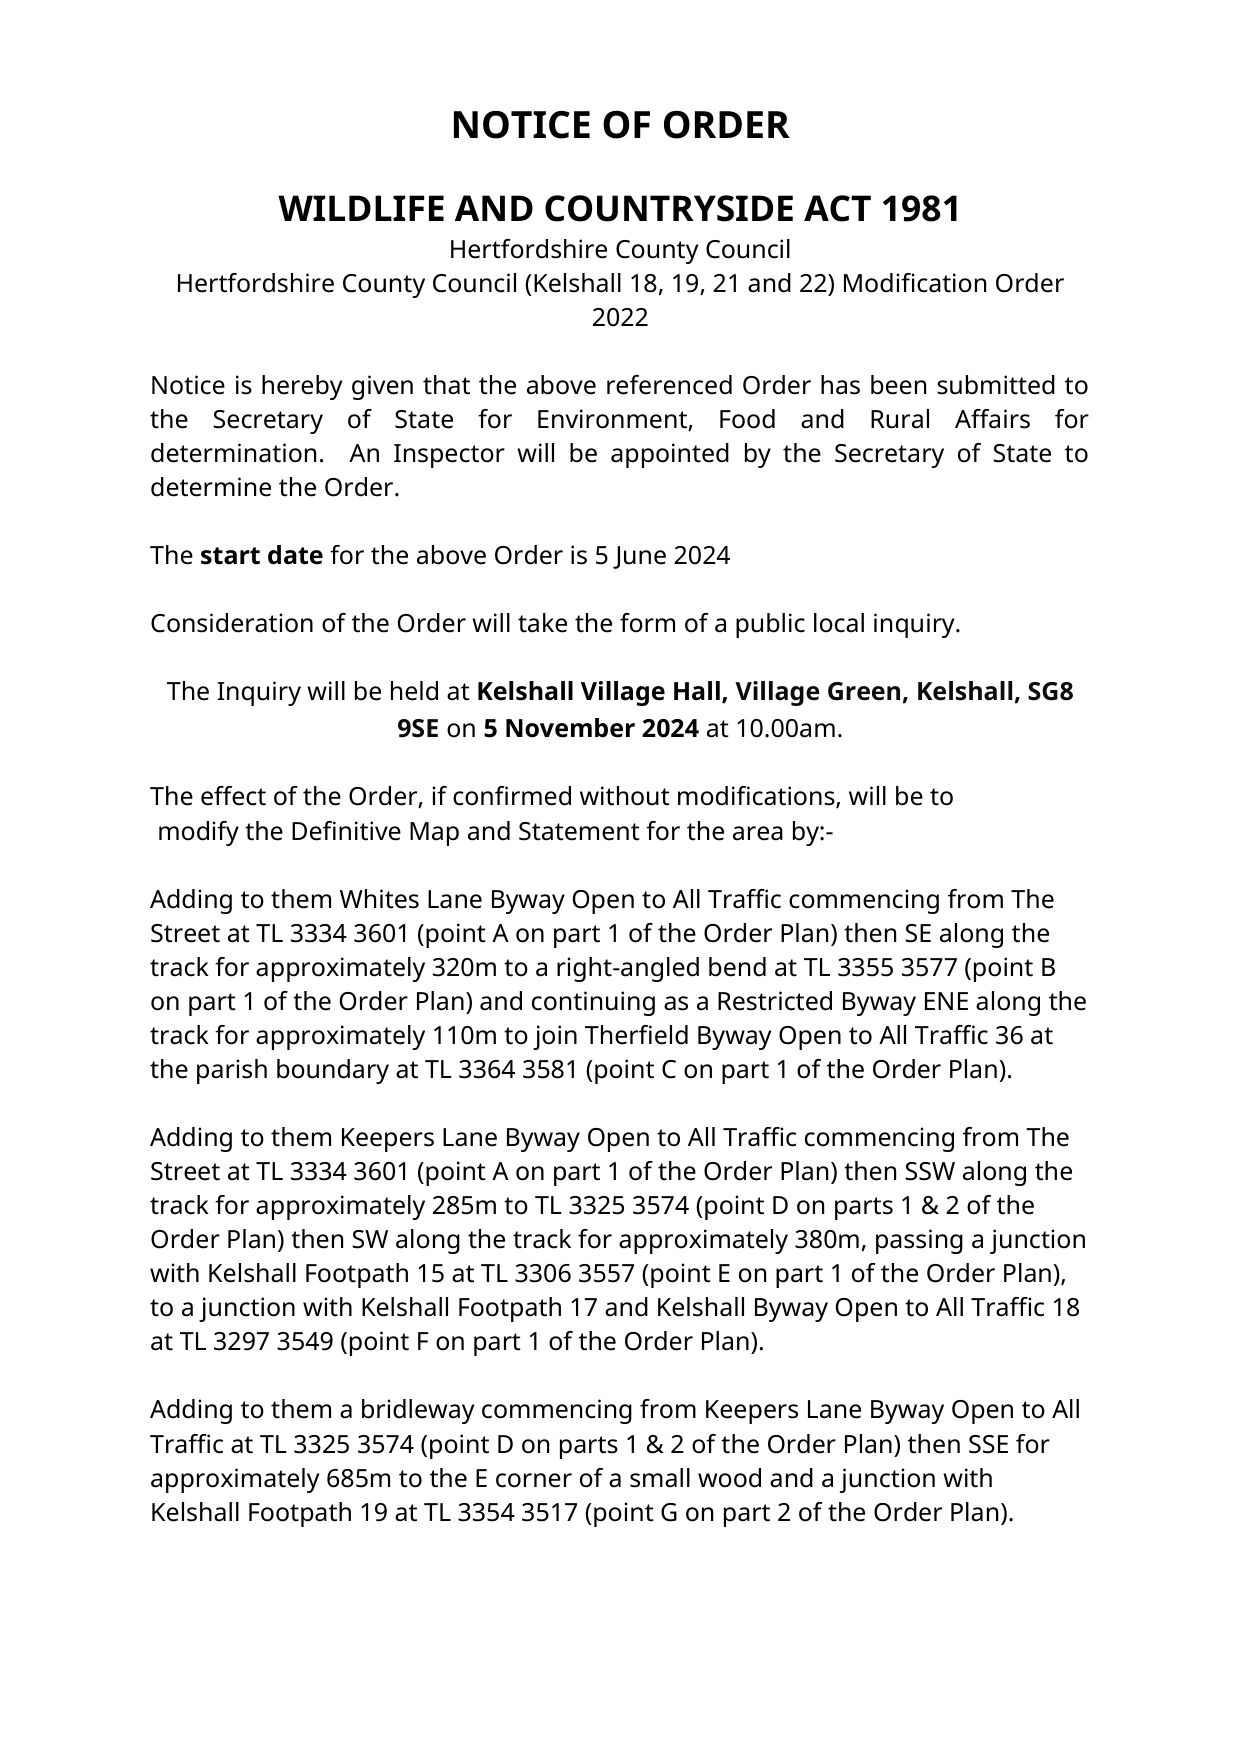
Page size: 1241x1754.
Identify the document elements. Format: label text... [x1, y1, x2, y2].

text modify the Definitive Map and Statement for the area by:- [150, 813, 1090, 847]
text The start date for the above Order is 5 June 2024 [150, 538, 1090, 572]
text Hertfordshire County Council (Kelshall 18, 19, 21 and 22) Modification Order 2022 [150, 265, 1090, 333]
text Notice is hereby given that the above referenced Order has been submitted to the Secretary of State for Environment, Food and Rural Affairs for determination. An Inspector will be appointed by the Secretary of State to determine the Order. [150, 367, 1090, 504]
text NOTICE OF ORDER [150, 98, 1090, 149]
text Adding to them Whites Lane Byway Open to All Traffic commencing from The Street at TL 3334 3601 (point A on part 1 of the Order Plan) then SE along the track for approximately 320m to a right-angled bend at TL 3355 3577 (point B on part 1 of the Order Plan) and continuing as a Restricted Byway ENE along the track for approximately 110m to join Therfield Byway Open to All Traffic 36 at the parish boundary at TL 3364 3581 (point C on part 1 of the Order Plan). [150, 881, 1090, 1086]
text WILDLIFE AND COUNTRYSIDE ACT 1981 [150, 183, 1090, 231]
text The Inquiry will be held at Kelshall Village Hall, Village Green, Kelshall, SG8 9SE on 5 November 2024 at 10.00am. [150, 674, 1090, 745]
text Consideration of the Order will take the form of a public local inquiry. [150, 606, 1090, 640]
text Adding to them a bridleway commencing from Keepers Lane Byway Open to All Traffic at TL 3325 3574 (point D on parts 1 & 2 of the Order Plan) then SSE for approximately 685m to the E corner of a small wood and a junction with Kelshall Footpath 19 at TL 3354 3517 (point G on part 2 of the Order Plan). [150, 1392, 1090, 1528]
text Hertfordshire County Council [150, 231, 1090, 265]
text The effect of the Order, if confirmed without modifications, will be to [150, 779, 1090, 813]
text Adding to them Keepers Lane Byway Open to All Traffic commencing from The Street at TL 3334 3601 (point A on part 1 of the Order Plan) then SSW along the track for approximately 285m to TL 3325 3574 (point D on parts 1 & 2 of the Order Plan) then SW along the track for approximately 380m, passing a junction with Kelshall Footpath 15 at TL 3306 3557 (point E on part 1 of the Order Plan), to a junction with Kelshall Footpath 17 and Kelshall Byway Open to All Traffic 18 at TL 3297 3549 (point F on part 1 of the Order Plan). [150, 1120, 1090, 1358]
